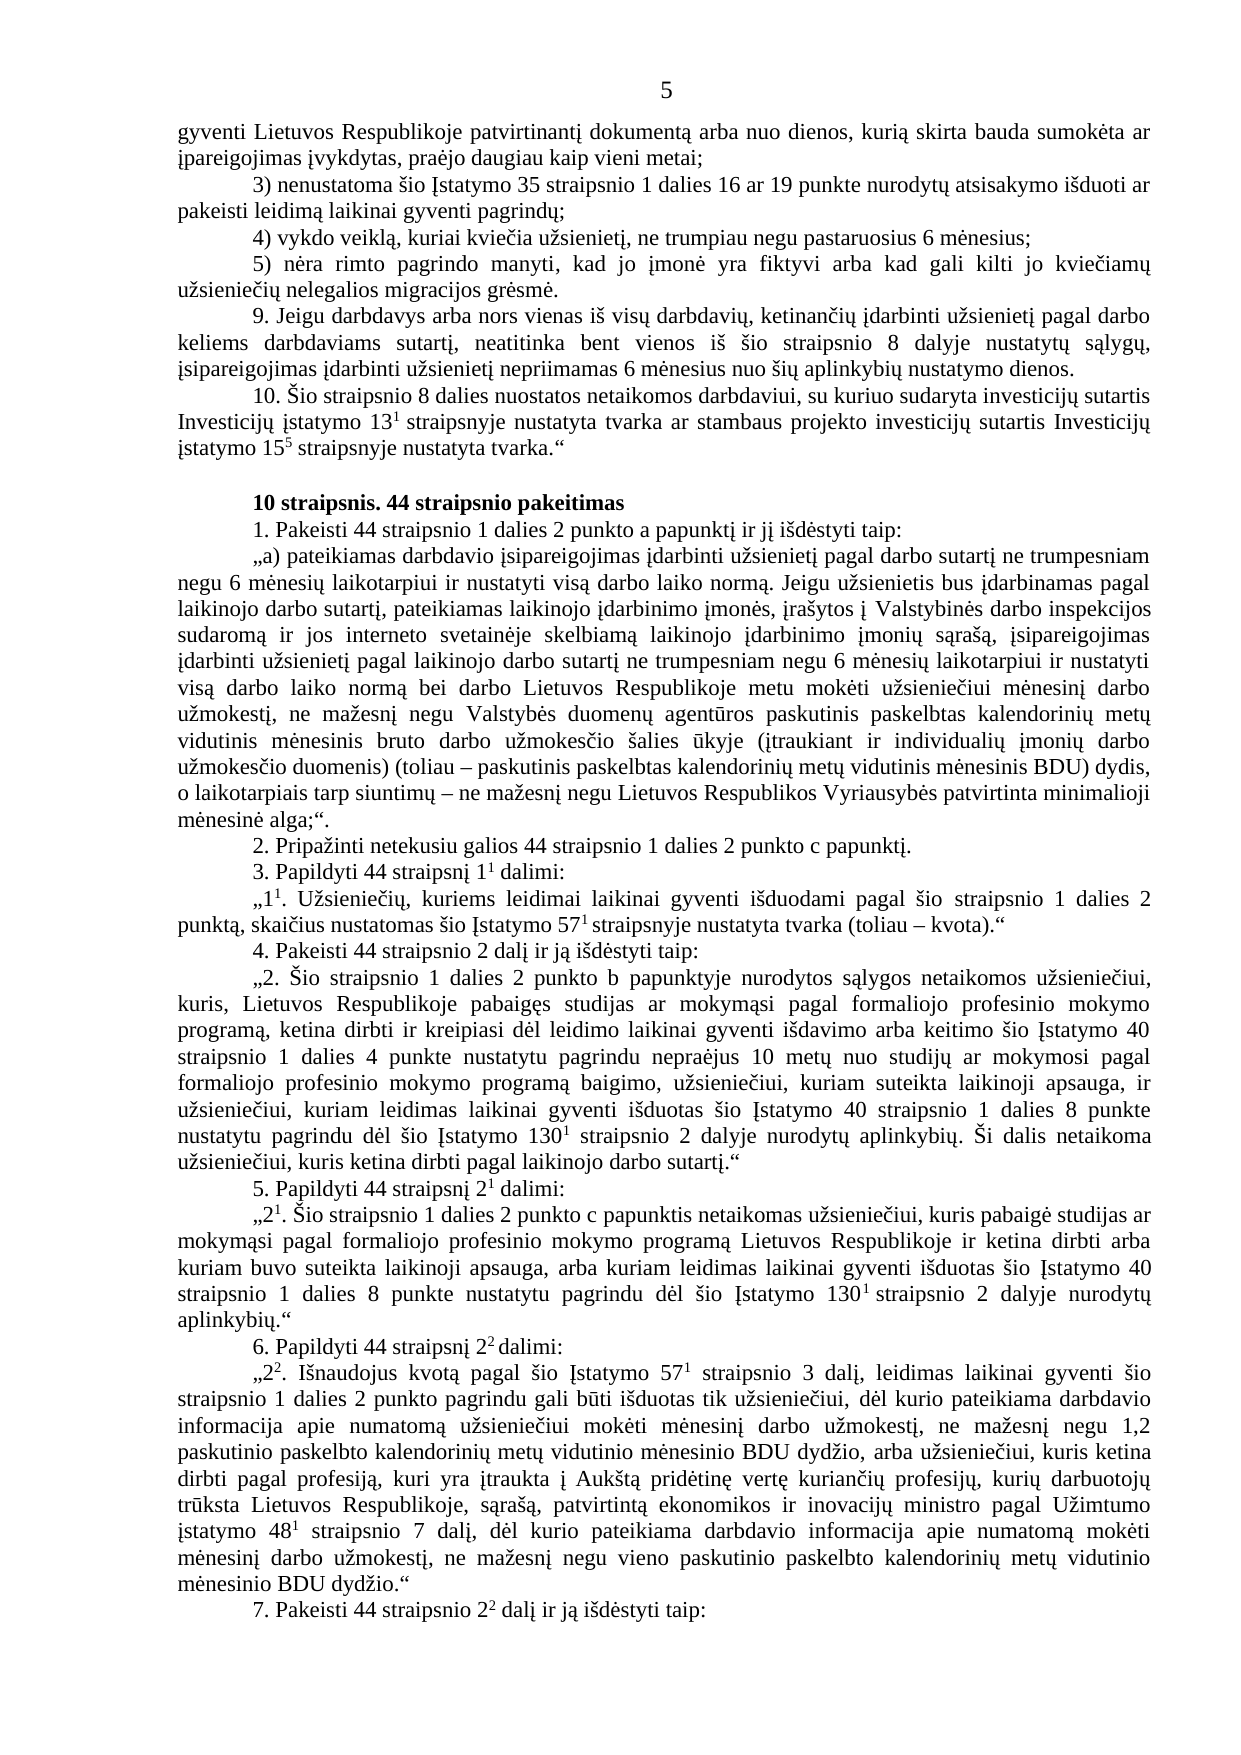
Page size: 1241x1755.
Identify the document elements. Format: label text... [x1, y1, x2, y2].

text „a) pateikiamas darbdavio įsipareigojimas įdarbinti užsienietį pagal darbo sutartį ne trumpesniam negu 6 mėnesių laikotarpiui ir nustatyti visą darbo laiko normą. Jeigu užsienietis bus įdarbinamas pagal laikinojo darbo sutartį, pateikiamas laikinojo įdarbinimo įmonės, įrašytos į Valstybinės darbo inspekcijos sudaromą ir jos interneto svetainėje skelbiamą laikinojo įdarbinimo įmonių sąrašą, įsipareigojimas įdarbinti užsienietį pagal laikinojo darbo sutartį ne trumpesniam negu 6 mėnesių laikotarpiui ir nustatyti visą darbo laiko normą bei darbo Lietuvos Respublikoje metu mokėti užsieniečiui mėnesinį darbo užmokestį, ne mažesnį negu Valstybės duomenų agentūros paskutinis paskelbtas kalendorinių metų vidutinis mėnesinis bruto darbo užmokesčio šalies ūkyje (įtraukiant ir individualių įmonių darbo užmokesčio duomenis) (toliau – paskutinis paskelbtas kalendorinių metų vidutinis mėnesinis BDU) dydis, o laikotarpiais tarp siuntimų – ne mažesnį negu Lietuvos Respublikos Vyriausybės patvirtinta minimalioji mėnesinė alga;“. [177, 542, 1152, 832]
text gyventi Lietuvos Respublikoje patvirtinantį dokumentą arba nuo dienos, kurią skirta bauda sumokėta ar įpareigojimas įvykdytas, praėjo daugiau kaip vieni metai; [177, 118, 1152, 171]
text „21. Šio straipsnio 1 dalies 2 punkto c papunktis netaikomas užsieniečiui, kuris pabaigė studijas ar mokymąsi pagal formaliojo profesinio mokymo programą Lietuvos Respublikoje ir ketina dirbti arba kuriam buvo suteikta laikinoji apsauga, arba kuriam leidimas laikinai gyventi išduotas šio Įstatymo 40 straipsnio 1 dalies 8 punkte nustatytu pagrindu dėl šio Įstatymo 1301 straipsnio 2 dalyje nurodytų aplinkybių.“ [177, 1201, 1152, 1333]
text 4. Pakeisti 44 straipsnio 2 dalį ir ją išdėstyti taip: [177, 937, 1152, 964]
text 9. Jeigu darbdavys arba nors vienas iš visų darbdavių, ketinančių įdarbinti užsienietį pagal darbo keliems darbdaviams sutartį, neatitinka bent vienos iš šio straipsnio 8 dalyje nustatytų sąlygų, įsipareigojimas įdarbinti užsienietį nepriimamas 6 mėnesius nuo šių aplinkybių nustatymo dienos. [177, 303, 1152, 382]
text 3. Papildyti 44 straipsnį 11 dalimi: [177, 858, 1152, 885]
text 2. Pripažinti netekusiu galios 44 straipsnio 1 dalies 2 punkto c papunktį. [177, 832, 1152, 858]
text 10 straipsnis. 44 straipsnio pakeitimas [177, 489, 1152, 516]
text „2. Šio straipsnio 1 dalies 2 punkto b papunktyje nurodytos sąlygos netaikomos užsieniečiui, kuris, Lietuvos Respublikoje pabaigęs studijas ar mokymąsi pagal formaliojo profesinio mokymo programą, ketina dirbti ir kreipiasi dėl leidimo laikinai gyventi išdavimo arba keitimo šio Įstatymo 40 straipsnio 1 dalies 4 punkte nustatytu pagrindu nepraėjus 10 metų nuo studijų ar mokymosi pagal formaliojo profesinio mokymo programą baigimo, užsieniečiui, kuriam suteikta laikinoji apsauga, ir užsieniečiui, kuriam leidimas laikinai gyventi išduotas šio Įstatymo 40 straipsnio 1 dalies 8 punkte nustatytu pagrindu dėl šio Įstatymo 1301 straipsnio 2 dalyje nurodytų aplinkybių. Ši dalis netaikoma užsieniečiui, kuris ketina dirbti pagal laikinojo darbo sutartį.“ [177, 964, 1152, 1175]
text 10. Šio straipsnio 8 dalies nuostatos netaikomos darbdaviui, su kuriuo sudaryta investicijų sutartis Investicijų įstatymo 131 straipsnyje nustatyta tvarka ar stambaus projekto investicijų sutartis Investicijų įstatymo 155 straipsnyje nustatyta tvarka.“ [177, 382, 1152, 461]
text 3) nenustatoma šio Įstatymo 35 straipsnio 1 dalies 16 ar 19 punkte nurodytų atsisakymo išduoti ar pakeisti leidimą laikinai gyventi pagrindų; [177, 171, 1152, 223]
text 1. Pakeisti 44 straipsnio 1 dalies 2 punkto a papunktį ir jį išdėstyti taip: [177, 516, 1152, 542]
text 5) nėra rimto pagrindo manyti, kad jo įmonė yra fiktyvi arba kad gali kilti jo kviečiamų užsieniečių nelegalios migracijos grėsmė. [177, 250, 1152, 303]
text 4) vykdo veiklą, kuriai kviečia užsienietį, ne trumpiau negu pastaruosius 6 mėnesius; [177, 223, 1152, 250]
text „11. Užsieniečių, kuriems leidimai laikinai gyventi išduodami pagal šio straipsnio 1 dalies 2 punktą, skaičius nustatomas šio Įstatymo 571 straipsnyje nustatyta tvarka (toliau – kvota).“ [177, 885, 1152, 937]
text 5. Papildyti 44 straipsnį 21 dalimi: [177, 1175, 1152, 1201]
text 6. Papildyti 44 straipsnį 22 dalimi: [177, 1333, 1152, 1359]
text „22. Išnaudojus kvotą pagal šio Įstatymo 571 straipsnio 3 dalį, leidimas laikinai gyventi šio straipsnio 1 dalies 2 punkto pagrindu gali būti išduotas tik užsieniečiui, dėl kurio pateikiama darbdavio informacija apie numatomą užsieniečiui mokėti mėnesinį darbo užmokestį, ne mažesnį negu 1,2 paskutinio paskelbto kalendorinių metų vidutinio mėnesinio BDU dydžio, arba užsieniečiui, kuris ketina dirbti pagal profesiją, kuri yra įtraukta į Aukštą pridėtinę vertę kuriančių profesijų, kurių darbuotojų trūksta Lietuvos Respublikoje, sąrašą, patvirtintą ekonomikos ir inovacijų ministro pagal Užimtumo įstatymo 481 straipsnio 7 dalį, dėl kurio pateikiama darbdavio informacija apie numatomą mokėti mėnesinį darbo užmokestį, ne mažesnį negu vieno paskutinio paskelbto kalendorinių metų vidutinio mėnesinio BDU dydžio.“ [177, 1359, 1152, 1596]
text 7. Pakeisti 44 straipsnio 22 dalį ir ją išdėstyti taip: [177, 1596, 1152, 1623]
